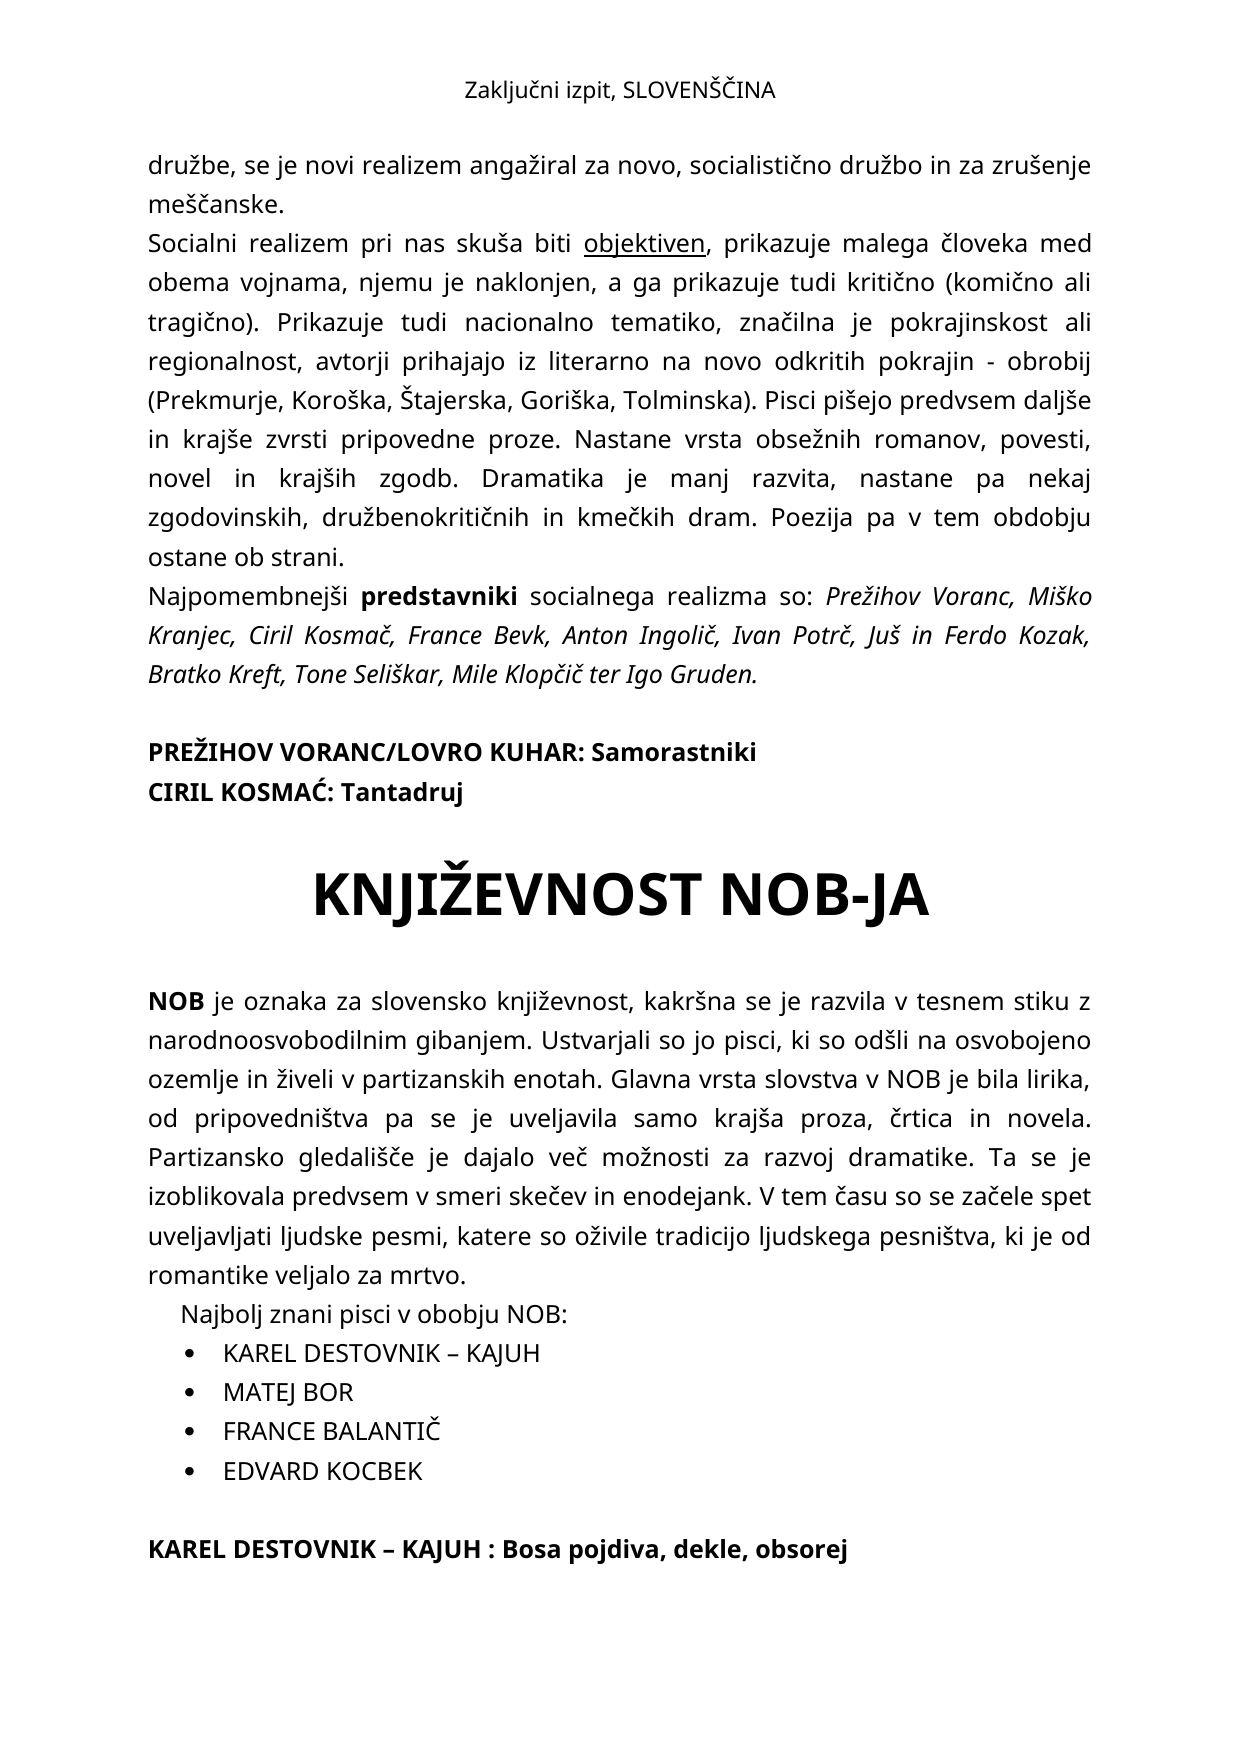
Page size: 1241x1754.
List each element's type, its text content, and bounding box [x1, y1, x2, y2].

text CIRIL KOSMAĆ: Tantadruj [148, 774, 1093, 808]
text KNJIŽEVNOST NOB-JA [148, 853, 1093, 932]
text družbe, se je novi realizem angažiral za novo, socialistično družbo in za zrušenje meščanske. [148, 148, 1093, 221]
text NOB je oznaka za slovensko književnost, kakršna se je razvila v tesnem stiku z narodnoosvobodilnim gibanjem. Ustvarjali so jo pisci, ki so odšli na osvobojeno ozemlje in živeli v partizanskih enotah. Glavna vrsta slovstva v NOB je bila lirika, od pripovedništva pa se je uveljavila samo krajša proza, črtica in novela. Partizansko gledališče je dajalo več možnosti za razvoj dramatike. Ta se je izoblikovala predvsem v smeri skečev in enodejank. V tem času so se začele spet uveljavljati ljudske pesmi, katere so oživile tradicijo ljudskega pesništva, ki je od romantike veljalo za mrtvo. [148, 983, 1093, 1291]
text Najbolj znani pisci v obobju NOB: [148, 1296, 1093, 1331]
text Najpomembnejši predstavniki socialnega realizma so: Prežihov Voranc, Miško Kranjec, Ciril Kosmač, France Bevk, Anton Ingolič, Ivan Potrč, Juš in Ferdo Kozak, Bratko Kreft, Tone Seliškar, Mile Klopčič ter Igo Gruden. [148, 578, 1093, 691]
list FRANCE BALANTIČ [185, 1414, 1093, 1448]
text KAREL DESTOVNIK – KAJUH : Bosa pojdiva, dekle, obsorej [148, 1531, 1093, 1566]
list KAREL DESTOVNIK – KAJUH [185, 1336, 1093, 1370]
text Socialni realizem pri nas skuša biti objektiven, prikazuje malega človeka med obema vojnama, njemu je naklonjen, a ga prikazuje tudi kritično (komično ali tragično). Prikazuje tudi nacionalno tematiko, značilna je pokrajinskost ali regionalnost, avtorji prihajajo iz literarno na novo odkritih pokrajin - obrobij (Prekmurje, Koroška, Štajerska, Goriška, Tolminska). Pisci pišejo predvsem daljše in krajše zvrsti pripovedne proze. Nastane vrsta obsežnih romanov, povesti, novel in krajših zgodb. Dramatika je manj razvita, nastane pa nekaj zgodovinskih, družbenokritičnih in kmečkih dram. Poezija pa v tem obdobju ostane ob strani. [148, 226, 1093, 573]
list MATEJ BOR [185, 1375, 1093, 1409]
text PREŽIHOV VORANC/LOVRO KUHAR: Samorastniki [148, 735, 1093, 769]
list EDVARD KOCBEK [185, 1453, 1093, 1487]
